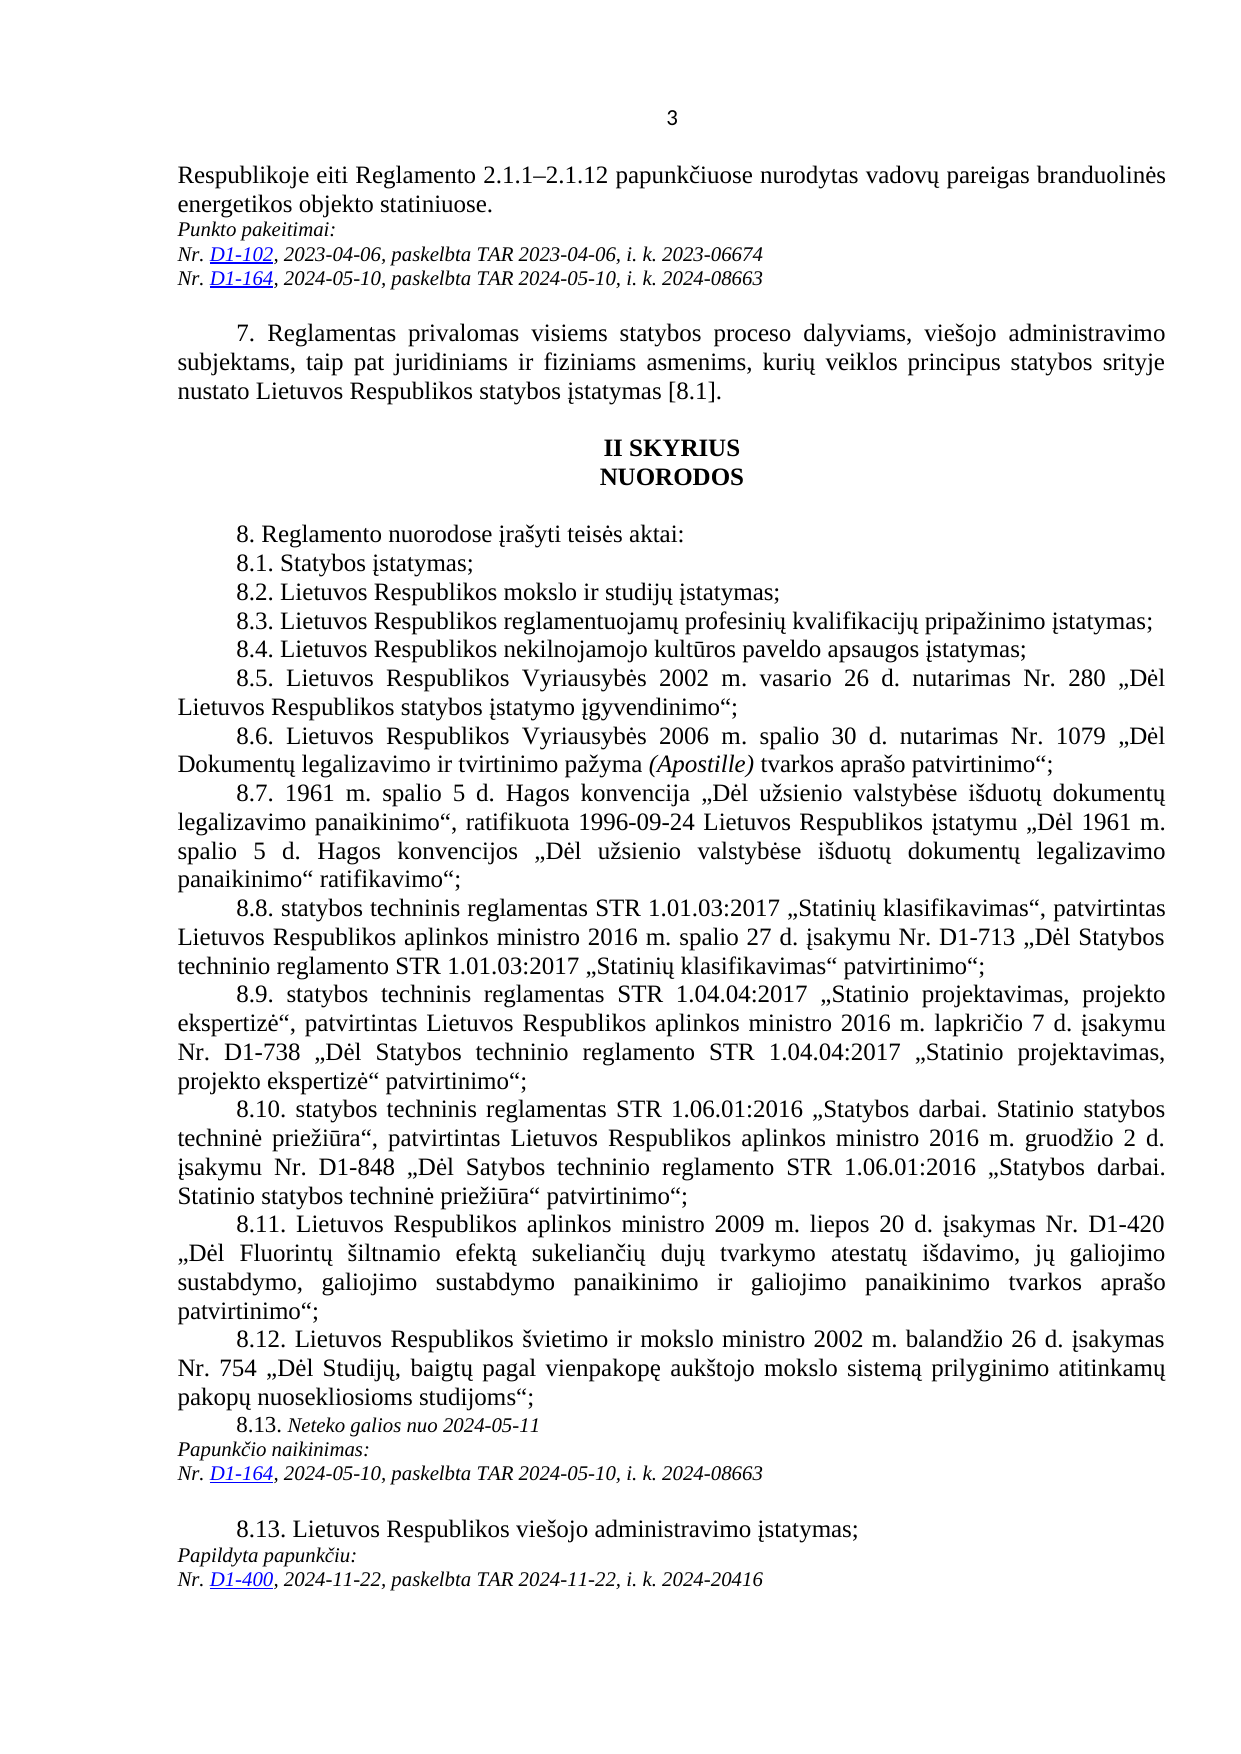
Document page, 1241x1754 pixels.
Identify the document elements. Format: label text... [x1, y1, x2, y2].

text 7. Reglamentas privalomas visiems statybos proceso dalyviams, viešojo administravimo subjektams, taip pat juridiniams ir fiziniams asmenims, kurių veiklos principus statybos srityje nustato Lietuvos Respublikos statybos įstatymas [8.1]. [177, 318, 1166, 404]
text 8.11. Lietuvos Respublikos aplinkos ministro 2009 m. liepos 20 d. įsakymas Nr. D1-420 „Dėl Fluorintų šiltnamio efektą sukeliančių dujų tvarkymo atestatų išdavimo, jų galiojimo sustabdymo, galiojimo sustabdymo panaikinimo ir galiojimo panaikinimo tvarkos aprašo patvirtinimo“; [177, 1209, 1166, 1324]
text 8.3. Lietuvos Respublikos reglamentuojamų profesinių kvalifikacijų pripažinimo įstatymas; [177, 606, 1166, 634]
text 8.1. Statybos įstatymas; [177, 548, 1166, 577]
text Nr. D1-102, 2023-04-06, paskelbta TAR 2023-04-06, i. k. 2023-06674 [177, 241, 1166, 266]
text 8.12. Lietuvos Respublikos švietimo ir mokslo ministro 2002 m. balandžio 26 d. įsakymas Nr. 754 „Dėl Studijų, baigtų pagal vienpakopę aukštojo mokslo sistemą prilyginimo atitinkamų pakopų nuosekliosioms studijoms“; [177, 1324, 1166, 1411]
text Papildyta papunkčiu: [177, 1543, 1166, 1567]
text NUORODOS [177, 462, 1166, 491]
text Nr. D1-164, 2024-05-10, paskelbta TAR 2024-05-10, i. k. 2024-08663 [177, 1461, 1166, 1485]
text 8.4. Lietuvos Respublikos nekilnojamojo kultūros paveldo apsaugos įstatymas; [177, 634, 1166, 663]
text 8.13. Neteko galios nuo 2024-05-11 [177, 1411, 1166, 1437]
text 8.8. statybos techninis reglamentas STR 1.01.03:2017 „Statinių klasifikavimas“, patvirtintas Lietuvos Respublikos aplinkos ministro 2016 m. spalio 27 d. įsakymu Nr. D1-713 „Dėl Statybos techninio reglamento STR 1.01.03:2017 „Statinių klasifikavimas“ patvirtinimo“; [177, 893, 1166, 979]
text II SKYRIUS [177, 433, 1166, 462]
text Nr. D1-164, 2024-05-10, paskelbta TAR 2024-05-10, i. k. 2024-08663 [177, 266, 1166, 289]
text 8.6. Lietuvos Respublikos Vyriausybės 2006 m. spalio 30 d. nutarimas Nr. 1079 „Dėl Dokumentų legalizavimo ir tvirtinimo pažyma (Apostille) tvarkos aprašo patvirtinimo“; [177, 721, 1166, 778]
text Papunkčio naikinimas: [177, 1437, 1166, 1461]
text 8.5. Lietuvos Respublikos Vyriausybės 2002 m. vasario 26 d. nutarimas Nr. 280 „Dėl Lietuvos Respublikos statybos įstatymo įgyvendinimo“; [177, 663, 1166, 721]
text 8.2. Lietuvos Respublikos mokslo ir studijų įstatymas; [177, 577, 1166, 606]
text 8.7. 1961 m. spalio 5 d. Hagos konvencija „Dėl užsienio valstybėse išduotų dokumentų legalizavimo panaikinimo“, ratifikuota 1996-09-24 Lietuvos Respublikos įstatymu „Dėl 1961 m. spalio 5 d. Hagos konvencijos „Dėl užsienio valstybėse išduotų dokumentų legalizavimo panaikinimo“ ratifikavimo“; [177, 778, 1166, 893]
text 8.10. statybos techninis reglamentas STR 1.06.01:2016 „Statybos darbai. Statinio statybos techninė priežiūra“, patvirtintas Lietuvos Respublikos aplinkos ministro 2016 m. gruodžio 2 d. įsakymu Nr. D1-848 „Dėl Satybos techninio reglamento STR 1.06.01:2016 „Statybos darbai. Statinio statybos techninė priežiūra“ patvirtinimo“; [177, 1094, 1166, 1209]
text Punkto pakeitimai: [177, 217, 1166, 241]
text Respublikoje eiti Reglamento 2.1.1–2.1.12 papunkčiuose nurodytas vadovų pareigas branduolinės energetikos objekto statiniuose. [177, 160, 1166, 217]
text 8. Reglamento nuorodose įrašyti teisės aktai: [177, 519, 1166, 548]
text 8.9. statybos techninis reglamentas STR 1.04.04:2017 „Statinio projektavimas, projekto ekspertizė“, patvirtintas Lietuvos Respublikos aplinkos ministro 2016 m. lapkričio 7 d. įsakymu Nr. D1-738 „Dėl Statybos techninio reglamento STR 1.04.04:2017 „Statinio projektavimas, projekto ekspertizė“ patvirtinimo“; [177, 979, 1166, 1094]
text Nr. D1-400, 2024-11-22, paskelbta TAR 2024-11-22, i. k. 2024-20416 [177, 1567, 1166, 1591]
text 8.13. Lietuvos Respublikos viešojo administravimo įstatymas; [177, 1514, 1166, 1543]
